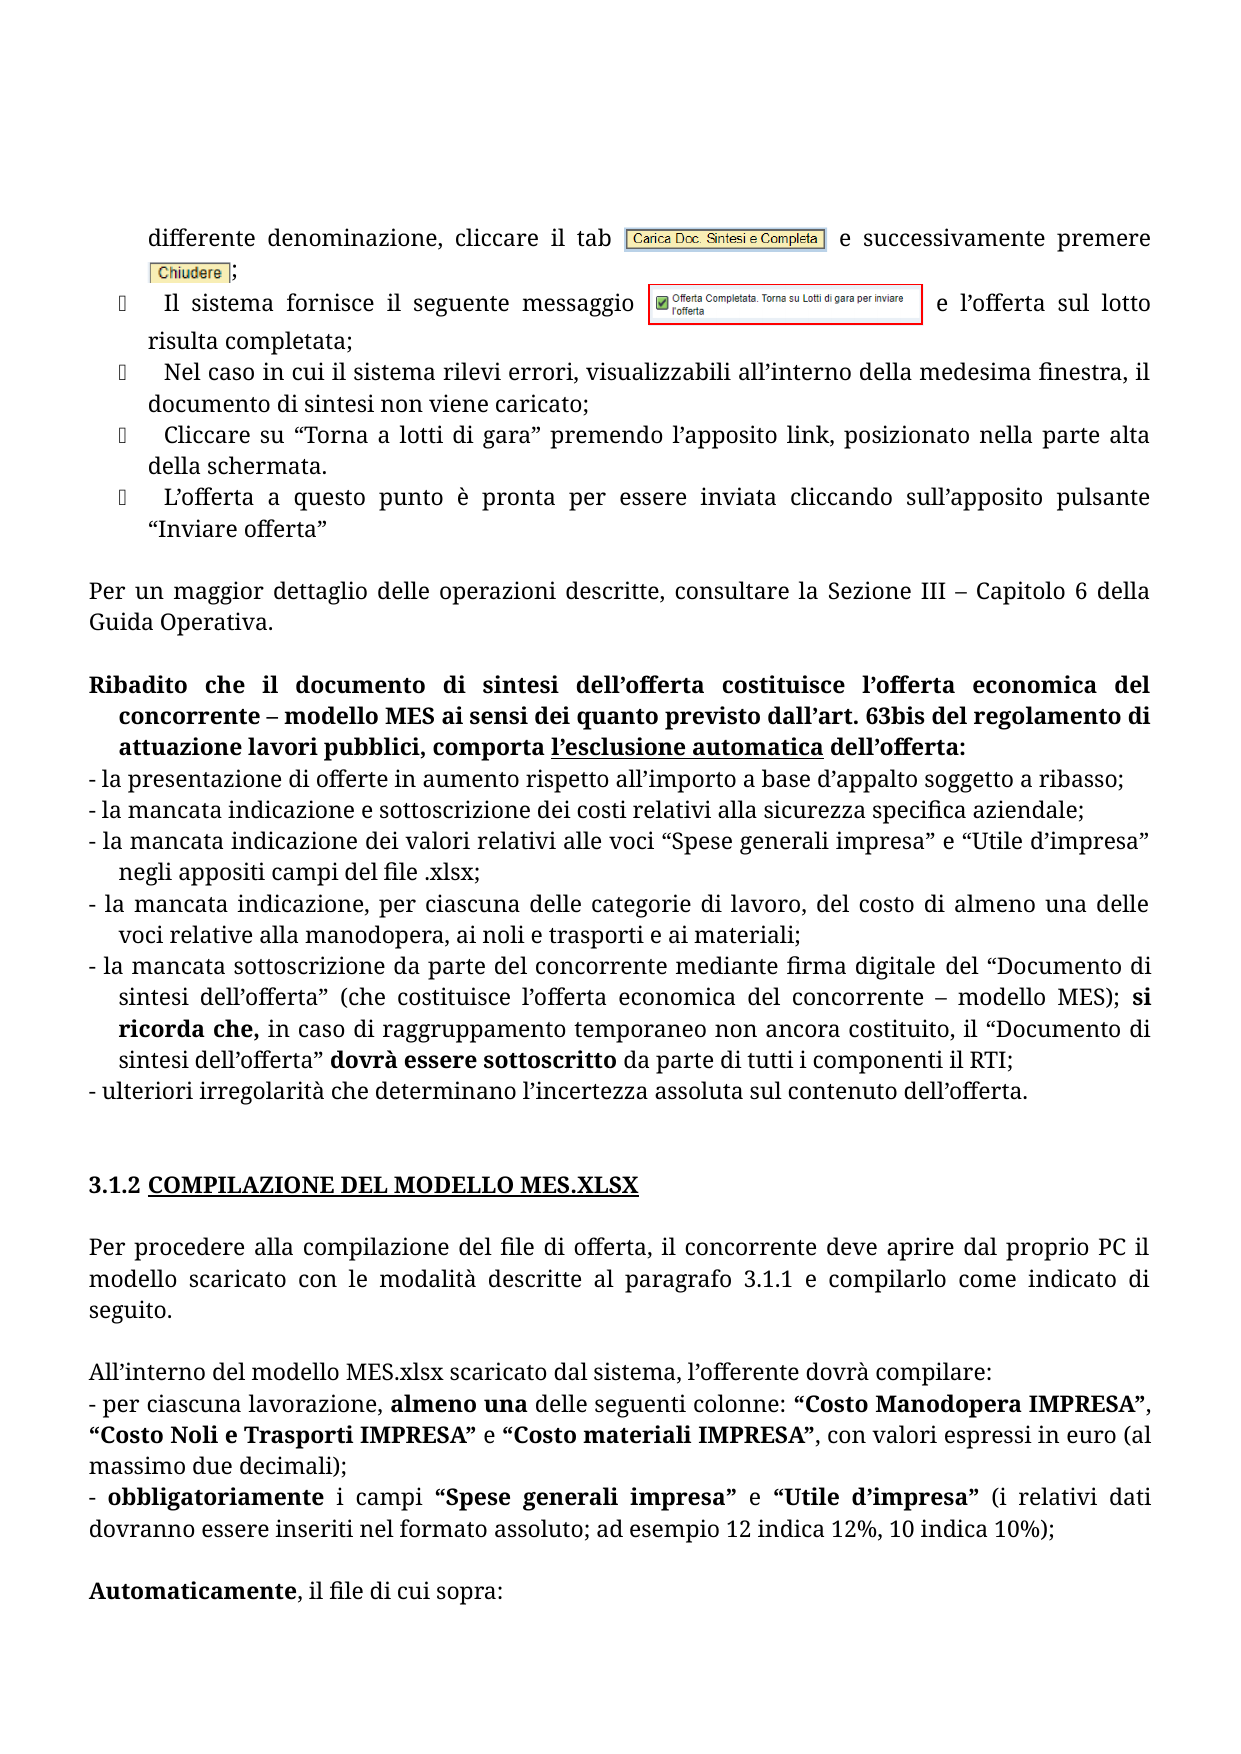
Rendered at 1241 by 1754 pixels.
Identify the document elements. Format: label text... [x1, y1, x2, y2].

picture [147, 262, 231, 283]
text - la presentazione di offerte in aumento rispetto all’importo a base d’appalto soggetto a ribasso; [89, 763, 1152, 794]
list differente denominazione, cliccare il tab e successivamente premere ; [118, 222, 1152, 284]
text 3.1.2 COMPILAZIONE DEL MODELLO MES.XLSX [89, 1169, 1152, 1200]
text All’interno del modello MES.xlsx scaricato dal sistema, l’offerente dovrà compilare: [89, 1356, 1152, 1388]
text - la mancata sottoscrizione da parte del concorrente mediante firma digitale del “Documento di sintesi dell’offerta” (che costituisce l’offerta economica del concorrente – modello MES); si ricorda che, in caso di raggruppamento temporaneo non ancora costituito, il “Documento di sintesi dell’offerta” dovrà essere sottoscritto da parte di tutti i componenti il RTI; [89, 950, 1152, 1075]
text - la mancata indicazione dei valori relativi alle voci “Spese generali impresa” e “Utile d’impresa” negli appositi campi del file .xlsx; [89, 825, 1152, 888]
text - per ciascuna lavorazione, almeno una delle seguenti colonne: “Costo Manodopera IMPRESA”, “Costo Noli e Trasporti IMPRESA” e “Costo materiali IMPRESA”, con valori espressi in euro (al massimo due decimali); [89, 1388, 1152, 1481]
list L’offerta a questo punto è pronta per essere inviata cliccando sull’apposito pulsante “Inviare offerta” [118, 481, 1152, 544]
text - ulteriori irregolarità che determinano l’incertezza assoluta sul contenuto dell’offerta. [89, 1075, 1152, 1106]
list Il sistema fornisce il seguente messaggio e l’offerta sul lotto risulta completata; [118, 284, 1152, 356]
text - la mancata indicazione, per ciascuna delle categorie di lavoro, del costo di almeno una delle voci relative alla manodopera, ai noli e trasporti e ai materiali; [89, 888, 1152, 950]
text Ribadito che il documento di sintesi dell’offerta costituisce l’offerta economica del concorrente – modello MES ai sensi dei quanto previsto dall’art. 63bis del regolamento di attuazione lavori pubblici, comporta l’esclusione automatica dell’offerta: [89, 669, 1152, 763]
text - obbligatoriamente i campi “Spese generali impresa” e “Utile d’impresa” (i relativi dati dovranno essere inseriti nel formato assoluto; ad esempio 12 indica 12%, 10 indica 10%); [89, 1481, 1152, 1544]
list Per procedere alla compilazione del file di offerta, il concorrente deve aprire dal proprio PC il modello scaricato con le modalità descritte al paragrafo 3.1.1 e compilarlo come indicato di seguito. [89, 1231, 1152, 1325]
text Per un maggior dettaglio delle operazioni descritte, consultare la Sezione III – Capitolo 6 della Guida Operativa. [89, 575, 1152, 638]
list Nel caso in cui il sistema rilevi errori, visualizzabili all’interno della medesima finestra, il documento di sintesi non viene caricato; [118, 356, 1152, 419]
text Automaticamente, il file di cui sopra: [89, 1575, 1152, 1606]
picture [647, 284, 924, 326]
text - la mancata indicazione e sottoscrizione dei costi relativi alla sicurezza specifica aziendale; [89, 794, 1152, 825]
picture [623, 223, 828, 252]
list Cliccare su “Torna a lotti di gara” premendo l’apposito link, posizionato nella parte alta della schermata. [118, 419, 1152, 481]
